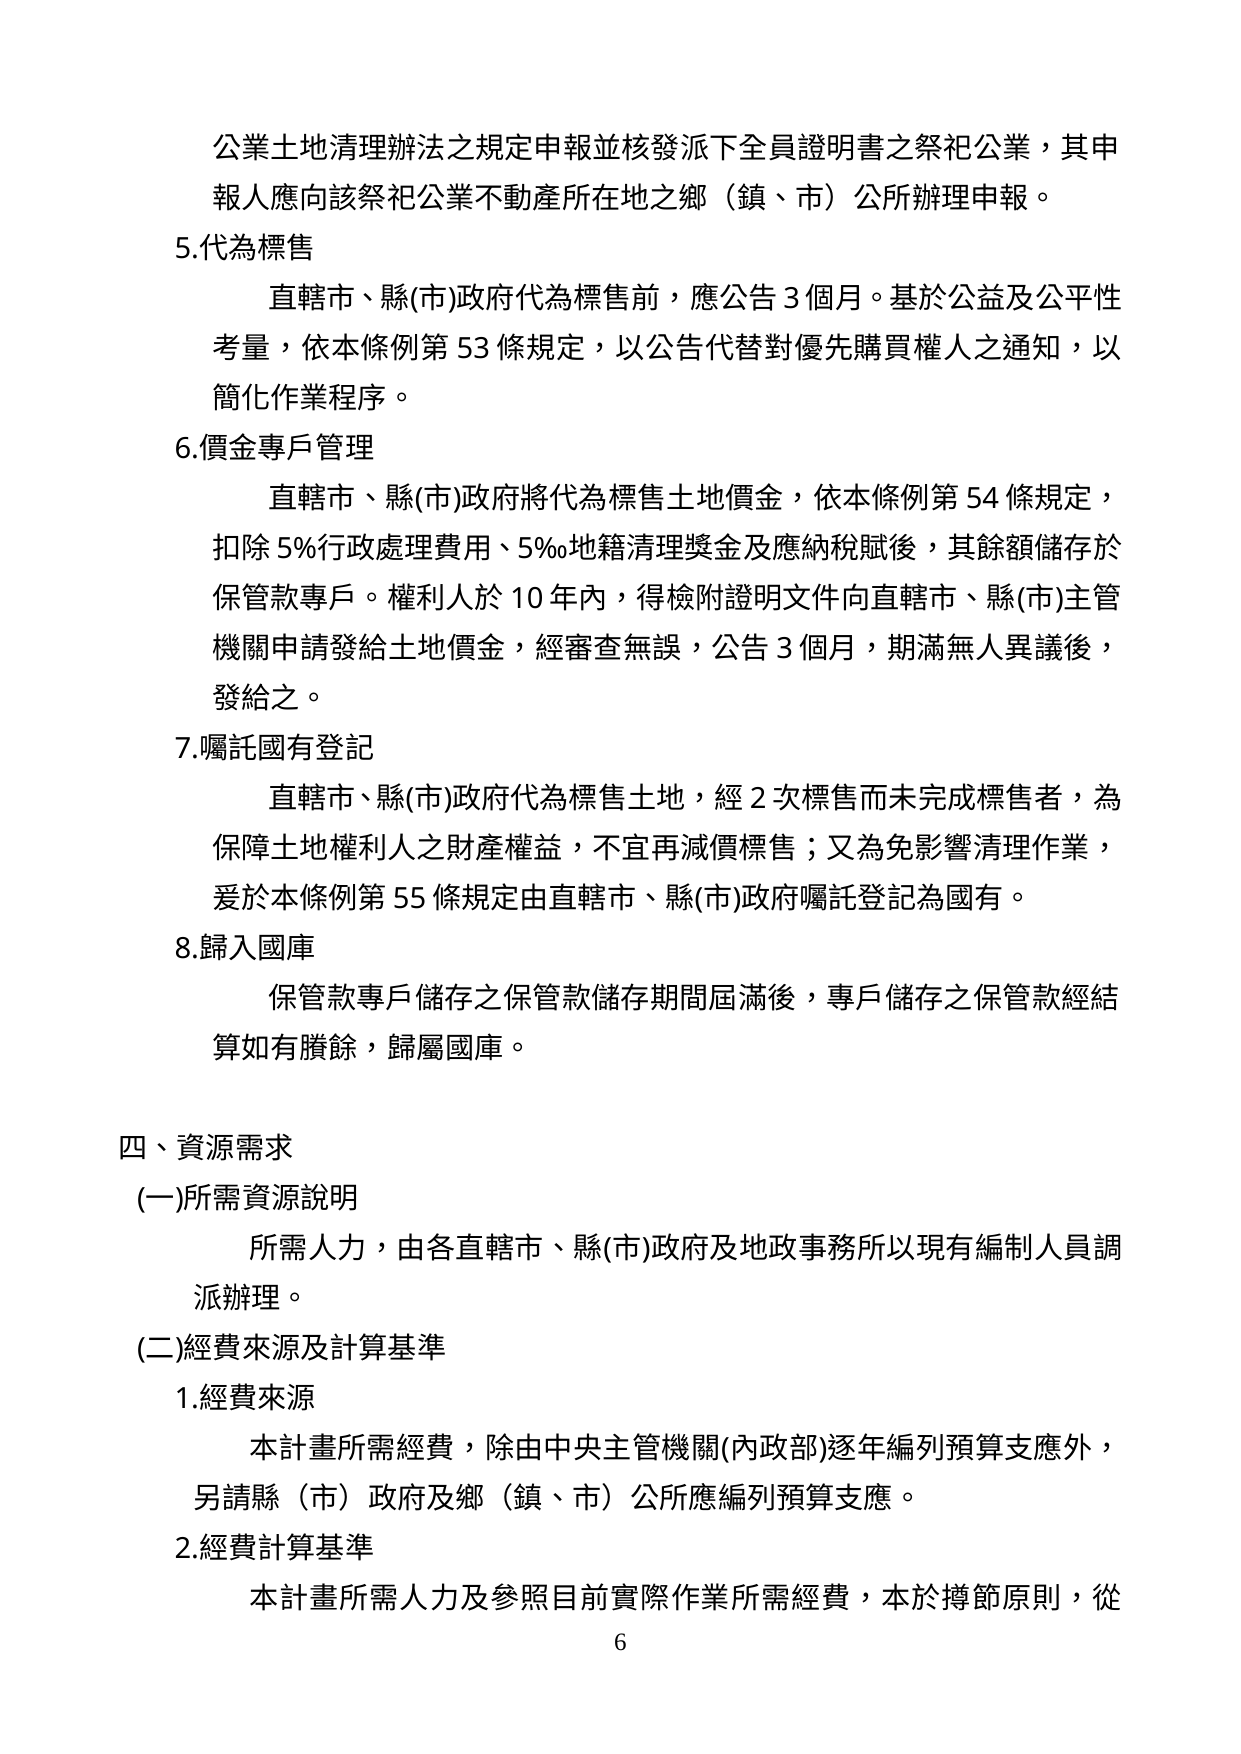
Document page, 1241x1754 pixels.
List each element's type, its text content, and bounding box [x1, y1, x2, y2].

text 公業土地清理辦法之規定申報並核發派下全員證明書之祭祀公業，其申報人應向該祭祀公業不動產所在地之鄉（鎮、市）公所辦理申報。 [212, 118, 1122, 218]
text 保管款專戶儲存之保管款儲存期間屆滿後，專戶儲存之保管款經結算如有賸餘，歸屬國庫。 [212, 968, 1122, 1068]
text 5.代為標售 [174, 218, 1122, 268]
text 1.經費來源 [118, 1368, 1122, 1418]
text 2.經費計算基準 [118, 1518, 1122, 1568]
text 6.價金專戶管理 [174, 418, 1122, 468]
text 直轄市、縣(市)政府將代為標售土地價金，依本條例第54條規定，扣除5%行政處理費用、5‰地籍清理獎金及應納稅賦後，其餘額儲存於保管款專戶。權利人於10年內，得檢附證明文件向直轄市、縣(市)主管機關申請發給土地價金，經審查無誤，公告3個月，期滿無人異議後，發給之。 [212, 468, 1122, 718]
text 7.囑託國有登記 [174, 718, 1122, 768]
text 8.歸入國庫 [174, 918, 1122, 968]
text 本計畫所需人力及參照目前實際作業所需經費，本於撙節原則，從 [193, 1568, 1122, 1618]
text 直轄市、縣(市)政府代為標售前，應公告3個月。基於公益及公平性考量，依本條例第53條規定，以公告代替對優先購買權人之通知，以簡化作業程序。 [212, 268, 1122, 418]
text 所需人力，由各直轄市、縣(市)政府及地政事務所以現有編制人員調派辦理。 [193, 1218, 1122, 1318]
text (一)所需資源說明 [118, 1168, 1122, 1218]
text 本計畫所需經費，除由中央主管機關(內政部)逐年編列預算支應外，另請縣（市）政府及鄉（鎮、市）公所應編列預算支應。 [193, 1418, 1122, 1518]
text (二)經費來源及計算基準 [118, 1318, 1122, 1368]
text 四、資源需求 [118, 1118, 1122, 1168]
text 直轄市、縣(市)政府代為標售土地，經2次標售而未完成標售者，為保障土地權利人之財產權益，不宜再減價標售；又為免影響清理作業，爰於本條例第55條規定由直轄市、縣(市)政府囑託登記為國有。 [212, 768, 1122, 918]
